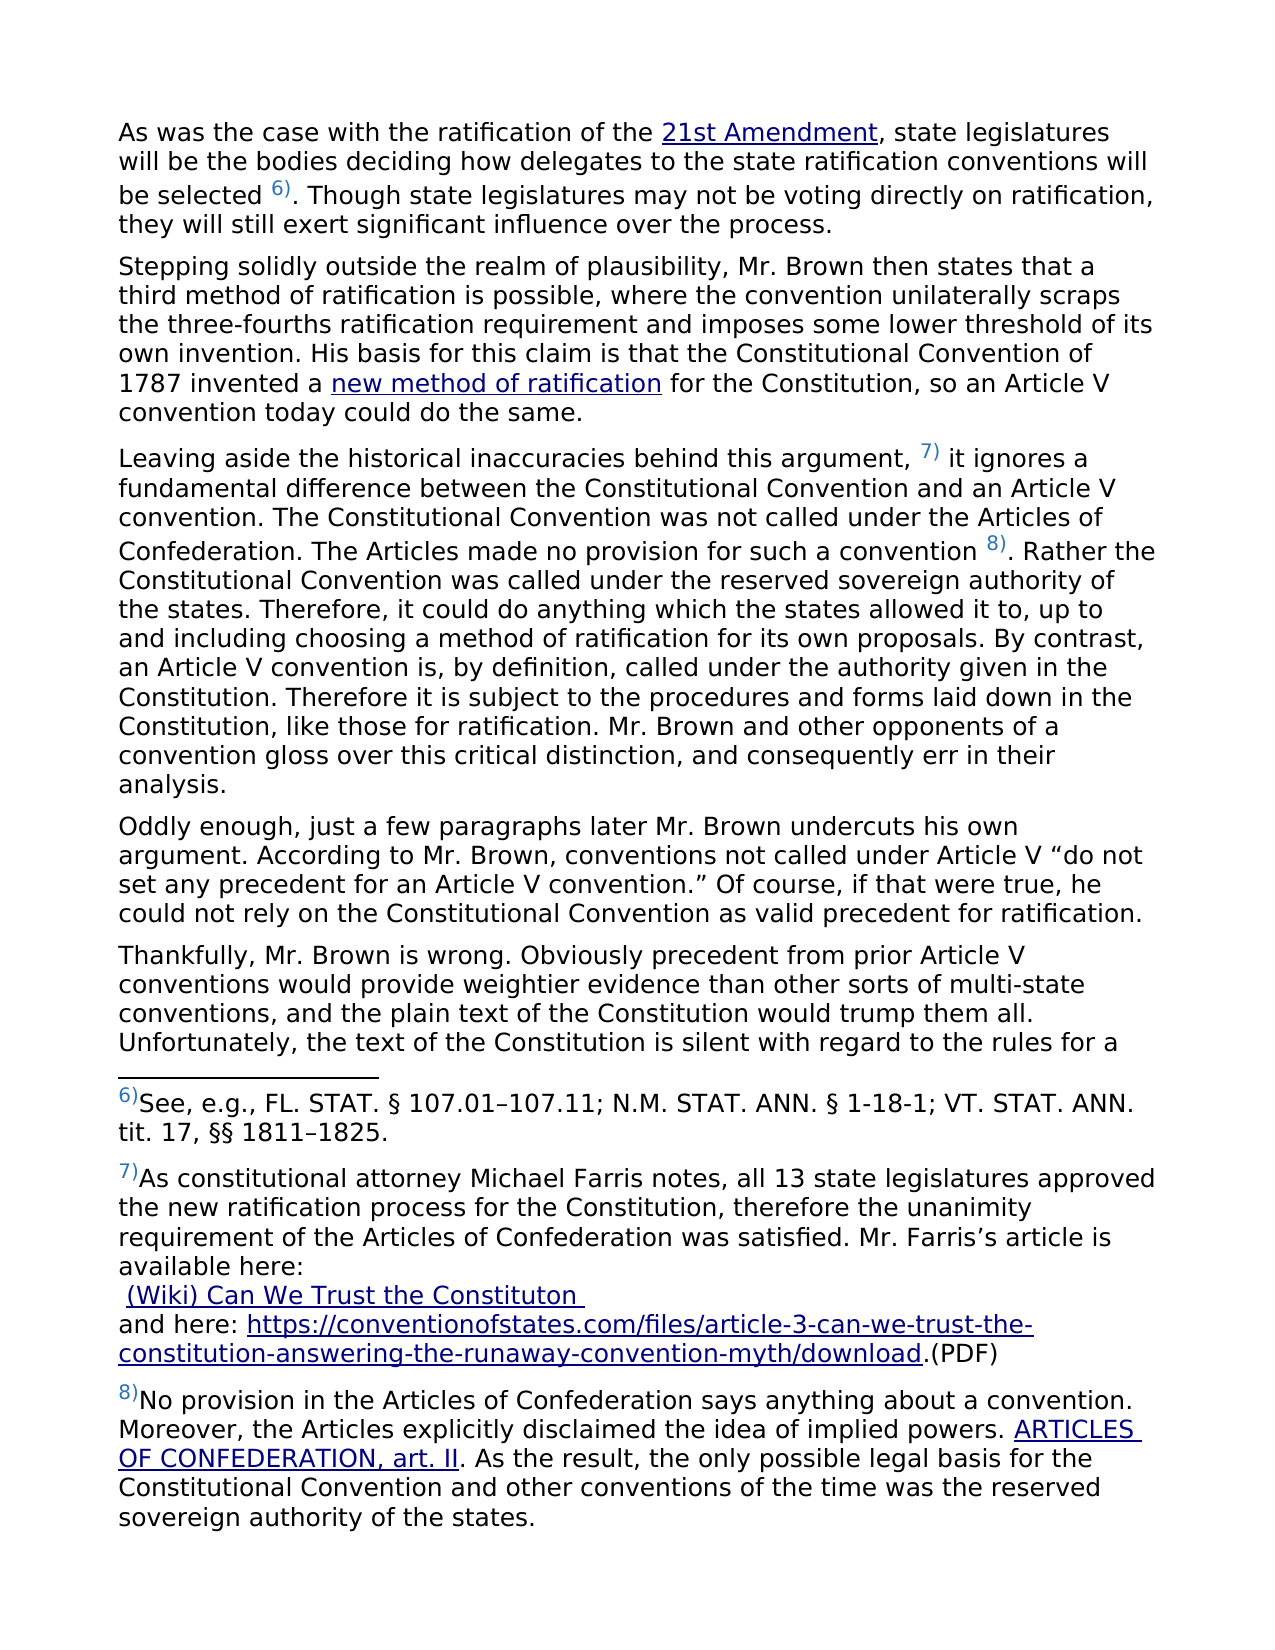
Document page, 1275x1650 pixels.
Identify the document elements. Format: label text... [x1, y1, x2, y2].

text No provision in the Articles of Confederation says anything about a convention. Moreover, the Articles explicitly disclaimed the idea of implied powers. ARTICLES OF CONFEDERATION, art. II. As the result, the only possible legal basis for the Constitutional Convention and other conventions of the time was the reserved sovereign authority of the states. [118, 1381, 1157, 1532]
text Leaving aside the historical inaccuracies behind this argument, it ignores a fundamental difference between the Constitutional Convention and an Article V convention. The Constitutional Convention was not called under the Articles of Confederation. The Articles made no provision for such a convention . Rather the Constitutional Convention was called under the reserved sovereign authority of the states. Therefore, it could do anything which the states allowed it to, up to and including choosing a method of ratification for its own proposals. By contrast, an Article V convention is, by definition, called under the authority given in the Constitution. Therefore it is subject to the procedures and forms laid down in the Constitution, like those for ratification. Mr. Brown and other opponents of a convention gloss over this critical distinction, and consequently err in their analysis. [118, 440, 1157, 799]
text As constitutional attorney Michael Farris notes, all 13 state legislatures approved the new ratification process for the Constitution, therefore the unanimity requirement of the Articles of Confederation was satisfied. Mr. Farris’s article is available here: (Wiki) Can We Trust the Constituton and here: https://conventionofstates.com/files/article-3-can-we-trust-the-constitution-answering-the-runaway-convention-myth/download.(PDF) [118, 1159, 1157, 1369]
text As was the case with the ratification of the 21st Amendment, state legislatures will be the bodies deciding how delegates to the state ratification conventions will be selected . Though state legislatures may not be voting directly on ratification, they will still exert significant influence over the process. [118, 118, 1157, 240]
text Stepping solidly outside the realm of plausibility, Mr. Brown then states that a third method of ratification is possible, where the convention unilaterally scraps the three-fourths ratification requirement and imposes some lower threshold of its own invention. His basis for this claim is that the Constitutional Convention of 1787 invented a new method of ratification for the Constitution, so an Article V convention today could do the same. [118, 252, 1157, 427]
text Oddly enough, just a few paragraphs later Mr. Brown undercuts his own argument. According to Mr. Brown, conventions not called under Article V “do not set any precedent for an Article V convention.” Of course, if that were true, he could not rely on the Constitutional Convention as valid precedent for ratification. [118, 812, 1157, 929]
text See, e.g., FL. STAT. § 107.01–107.11; N.M. STAT. ANN. § 1-18-1; VT. STAT. ANN. tit. 17, §§ 1811–1825. [118, 1084, 1157, 1147]
text Thankfully, Mr. Brown is wrong. Obviously precedent from prior Article V conventions would provide weightier evidence than other sorts of multi-state conventions, and the plain text of the Constitution would trump them all. Unfortunately, the text of the Constitution is silent with regard to the rules for a [118, 941, 1157, 1058]
